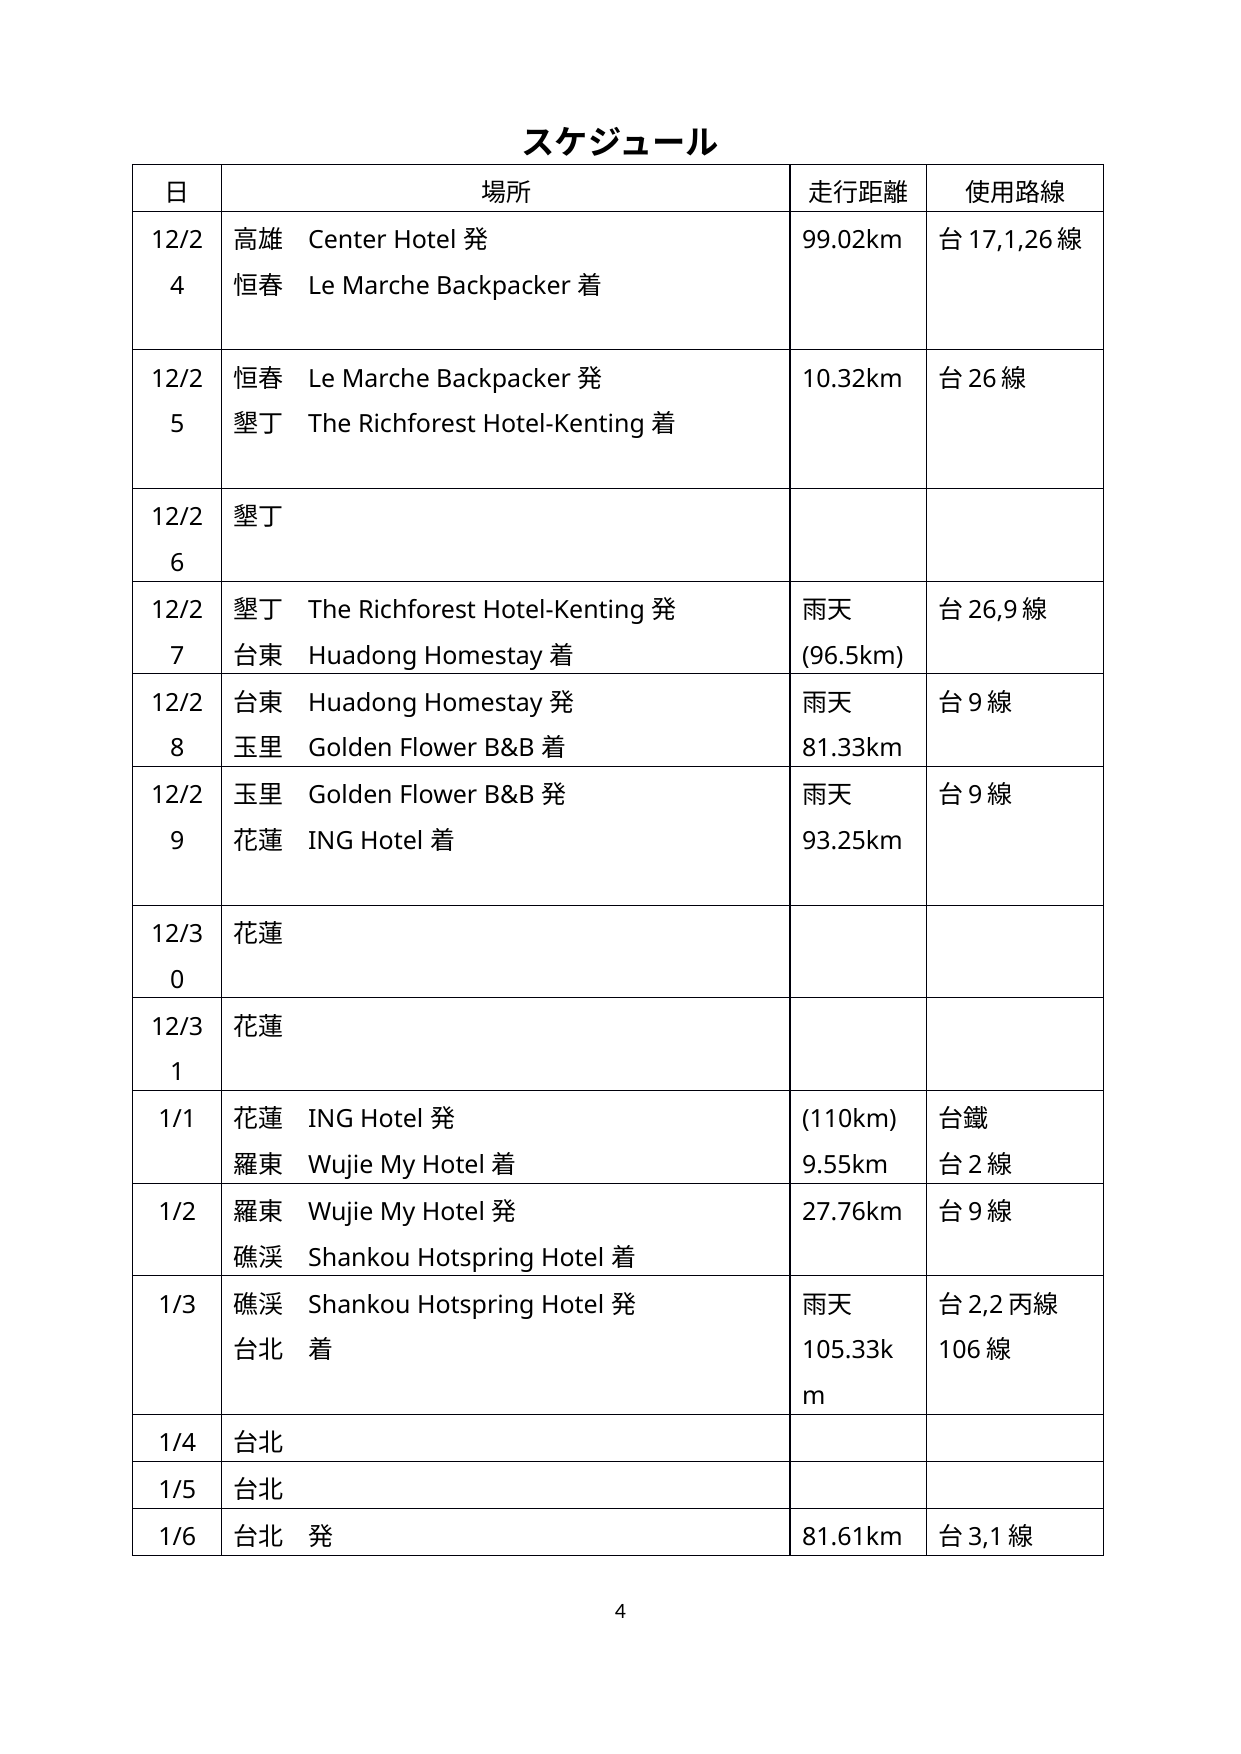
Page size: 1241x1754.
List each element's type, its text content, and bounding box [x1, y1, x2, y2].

table_cell (110km) 9.55km [791, 1091, 926, 1183]
table_cell 81.61km [791, 1509, 926, 1554]
table_cell 花蓮 [222, 998, 789, 1090]
table_header 使用路線 [927, 165, 1103, 211]
table_cell 12/30 [133, 906, 221, 997]
table_header 日 [133, 165, 221, 211]
text スケジュール [177, 118, 1063, 164]
table_cell 花蓮 ING Hotel 発 羅東 Wujie My Hotel 着 [222, 1091, 789, 1183]
table_cell 99.02km [791, 212, 926, 349]
table_cell [927, 1415, 1103, 1461]
table_cell 墾丁 The Richforest Hotel-Kenting 発 台東 Huadong Homestay 着 [222, 582, 789, 673]
table_cell [927, 906, 1103, 997]
table_cell 1/6 [133, 1509, 221, 1554]
table_cell 雨天 105.33km [791, 1276, 926, 1414]
table_cell 恒春 Le Marche Backpacker 発 墾丁 The Richforest Hotel-Kenting 着 [222, 350, 789, 488]
table_cell 1/1 [133, 1091, 221, 1183]
table_cell 台9線 [927, 1184, 1103, 1275]
table_cell 12/28 [133, 674, 221, 766]
table_cell 1/2 [133, 1184, 221, 1275]
table_cell 雨天 81.33km [791, 674, 926, 766]
table_cell 墾丁 [222, 489, 789, 581]
table_cell 台北 [222, 1462, 789, 1508]
table_cell [927, 998, 1103, 1090]
table_cell 台北 発 [222, 1509, 789, 1554]
table_cell [791, 1462, 926, 1508]
table_cell 台9線 [927, 674, 1103, 766]
table_cell 12/26 [133, 489, 221, 581]
table_cell 羅東 Wujie My Hotel 発 礁渓 Shankou Hotspring Hotel 着 [222, 1184, 789, 1275]
table_cell [791, 906, 926, 997]
table_cell 1/3 [133, 1276, 221, 1414]
table_cell 雨天 93.25km [791, 767, 926, 904]
table_cell 12/27 [133, 582, 221, 673]
table_cell 台17,1,26線 [927, 212, 1103, 349]
table_cell 12/31 [133, 998, 221, 1090]
table_cell [791, 998, 926, 1090]
table_cell 12/24 [133, 212, 221, 349]
table_cell 台2,2丙線 106線 [927, 1276, 1103, 1414]
table_cell [927, 1462, 1103, 1508]
table_cell 台北 [222, 1415, 789, 1461]
table_cell 高雄 Center Hotel 発 恒春 Le Marche Backpacker 着 [222, 212, 789, 349]
table_header 走行距離 [791, 165, 926, 211]
table_cell 1/4 [133, 1415, 221, 1461]
table_cell 10.32km [791, 350, 926, 488]
table_cell 台3,1線 [927, 1509, 1103, 1554]
table_cell [791, 489, 926, 581]
table_cell 台26,9線 [927, 582, 1103, 673]
table_cell 台26線 [927, 350, 1103, 488]
table_cell 12/25 [133, 350, 221, 488]
table_cell 花蓮 [222, 906, 789, 997]
table_cell 12/29 [133, 767, 221, 904]
table_cell 玉里 Golden Flower B&B 発 花蓮 ING Hotel 着 [222, 767, 789, 904]
table_cell 台東 Huadong Homestay 発 玉里 Golden Flower B&B 着 [222, 674, 789, 766]
table_cell [927, 489, 1103, 581]
table_cell 27.76km [791, 1184, 926, 1275]
table_cell 1/5 [133, 1462, 221, 1508]
table_cell 礁渓 Shankou Hotspring Hotel 発 台北 着 [222, 1276, 789, 1414]
table_cell 台鐵 台2線 [927, 1091, 1103, 1183]
table_cell 雨天 (96.5km) [791, 582, 926, 673]
table_cell 台9線 [927, 767, 1103, 904]
table_cell [791, 1415, 926, 1461]
table_header 場所 [222, 165, 789, 211]
